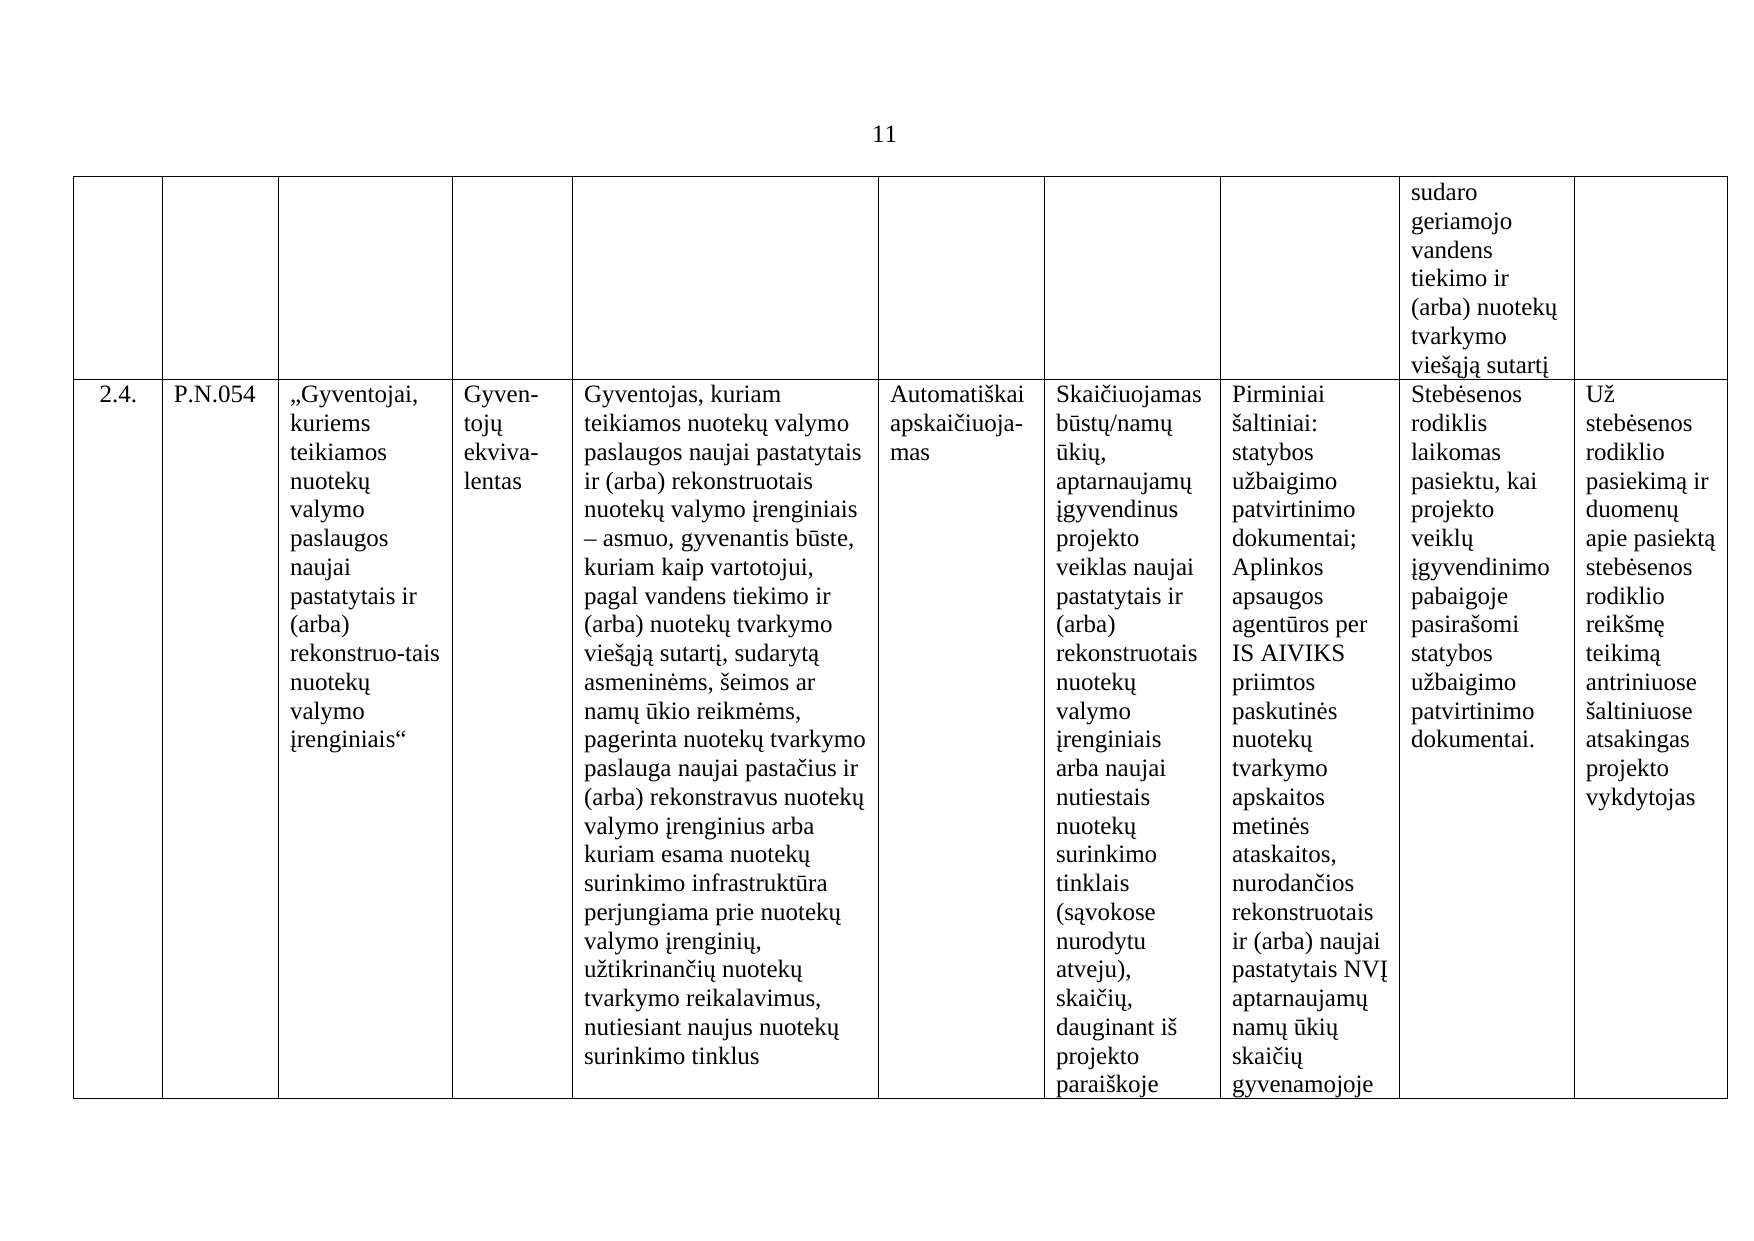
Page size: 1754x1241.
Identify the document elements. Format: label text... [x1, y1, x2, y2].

table_cell „Gyventojai, kuriems teikiamos nuotekų valymo paslaugos naujai pastatytais ir (arba) rekonstruo-tais nuotekų valymo įrenginiais“ [279, 380, 452, 1098]
table_cell [1575, 177, 1727, 378]
table_cell Gyventojas, kuriam teikiamos nuotekų valymo paslaugos naujai pastatytais ir (arba) rekonstruotais nuotekų valymo įrenginiais – asmuo, gyvenantis būste, kuriam kaip vartotojui, pagal vandens tiekimo ir (arba) nuotekų tvarkymo viešąją sutartį, sudarytą asmeninėms, šeimos ar namų ūkio reikmėms, pagerinta nuotekų tvarkymo paslauga naujai pastačius ir (arba) rekonstravus nuotekų valymo įrenginius arba kuriam esama nuotekų surinkimo infrastruktūra perjungiama prie nuotekų valymo įrenginių, užtikrinančių nuotekų tvarkymo reikalavimus, nutiesiant naujus nuotekų surinkimo tinklus [573, 380, 878, 1098]
table_cell [453, 177, 572, 378]
table_cell [1045, 177, 1220, 378]
table_cell [1221, 177, 1399, 378]
table_cell Pirminiai šaltiniai: statybos užbaigimo patvirtinimo dokumentai; Aplinkos apsaugos agentūros per IS AIVIKS priimtos paskutinės nuotekų tvarkymo apskaitos metinės ataskaitos, nurodančios rekonstruotais ir (arba) naujai pastatytais NVĮ aptarnaujamų namų ūkių skaičių gyvenamojoje [1221, 380, 1399, 1098]
table_cell 2.4. [74, 380, 162, 1098]
table_cell [74, 177, 162, 378]
table_cell Skaičiuojamas būstų/namų ūkių, aptarnaujamų įgyvendinus projekto veiklas naujai pastatytais ir (arba) rekonstruotais nuotekų valymo įrenginiais arba naujai nutiestais nuotekų surinkimo tinklais (sąvokose nurodytu atveju), skaičių, dauginant iš projekto paraiškoje [1045, 380, 1220, 1098]
table_cell [279, 177, 452, 378]
table_cell P.N.054 [163, 380, 278, 1098]
table_cell sudaro geriamojo vandens tiekimo ir (arba) nuotekų tvarkymo viešąją sutartį [1400, 177, 1574, 378]
table_cell Automatiškai apskaičiuoja-mas [879, 380, 1044, 1098]
table_cell [879, 177, 1044, 378]
table_cell Stebėsenos rodiklis laikomas pasiektu, kai projekto veiklų įgyvendinimo pabaigoje pasirašomi statybos užbaigimo patvirtinimo dokumentai. [1400, 380, 1574, 1098]
table_cell [163, 177, 278, 378]
table_cell [573, 177, 878, 378]
table_cell Gyven-tojų ekviva-lentas [453, 380, 572, 1098]
table_cell Už stebėsenos rodiklio pasiekimą ir duomenų apie pasiektą stebėsenos rodiklio reikšmę teikimą antriniuose šaltiniuose atsakingas projekto vykdytojas [1575, 380, 1727, 1098]
